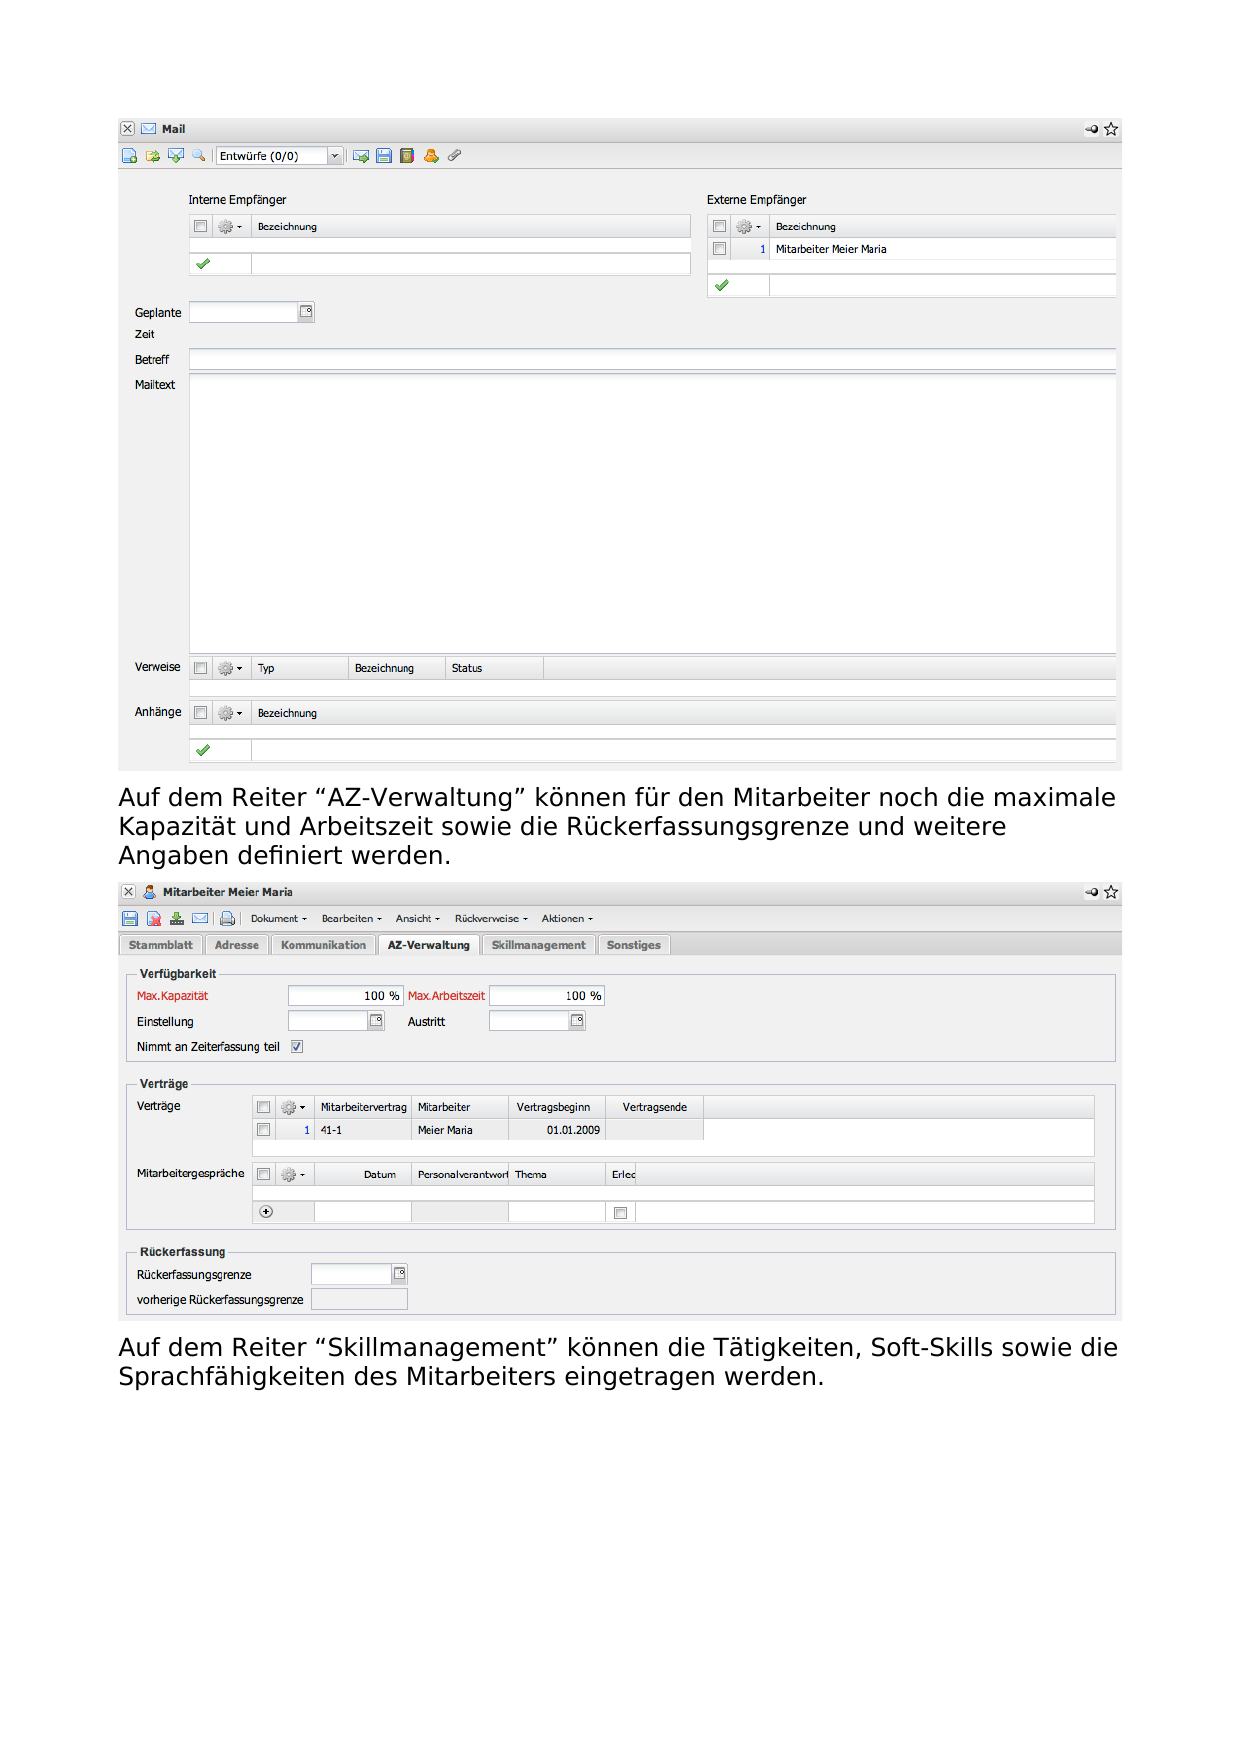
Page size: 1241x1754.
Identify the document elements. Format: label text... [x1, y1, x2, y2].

text Auf dem Reiter “AZ-Verwaltung” können für den Mitarbeiter noch die maximale Kapazität und Arbeitszeit sowie die Rückerfassungsgrenze und weitere Angaben definiert werden. [118, 783, 1122, 870]
picture [118, 118, 1123, 771]
picture [118, 882, 1123, 1321]
text Auf dem Reiter “Skillmanagement” können die Tätigkeiten, Soft-Skills sowie die Sprachfähigkeiten des Mitarbeiters eingetragen werden. [118, 1333, 1122, 1391]
